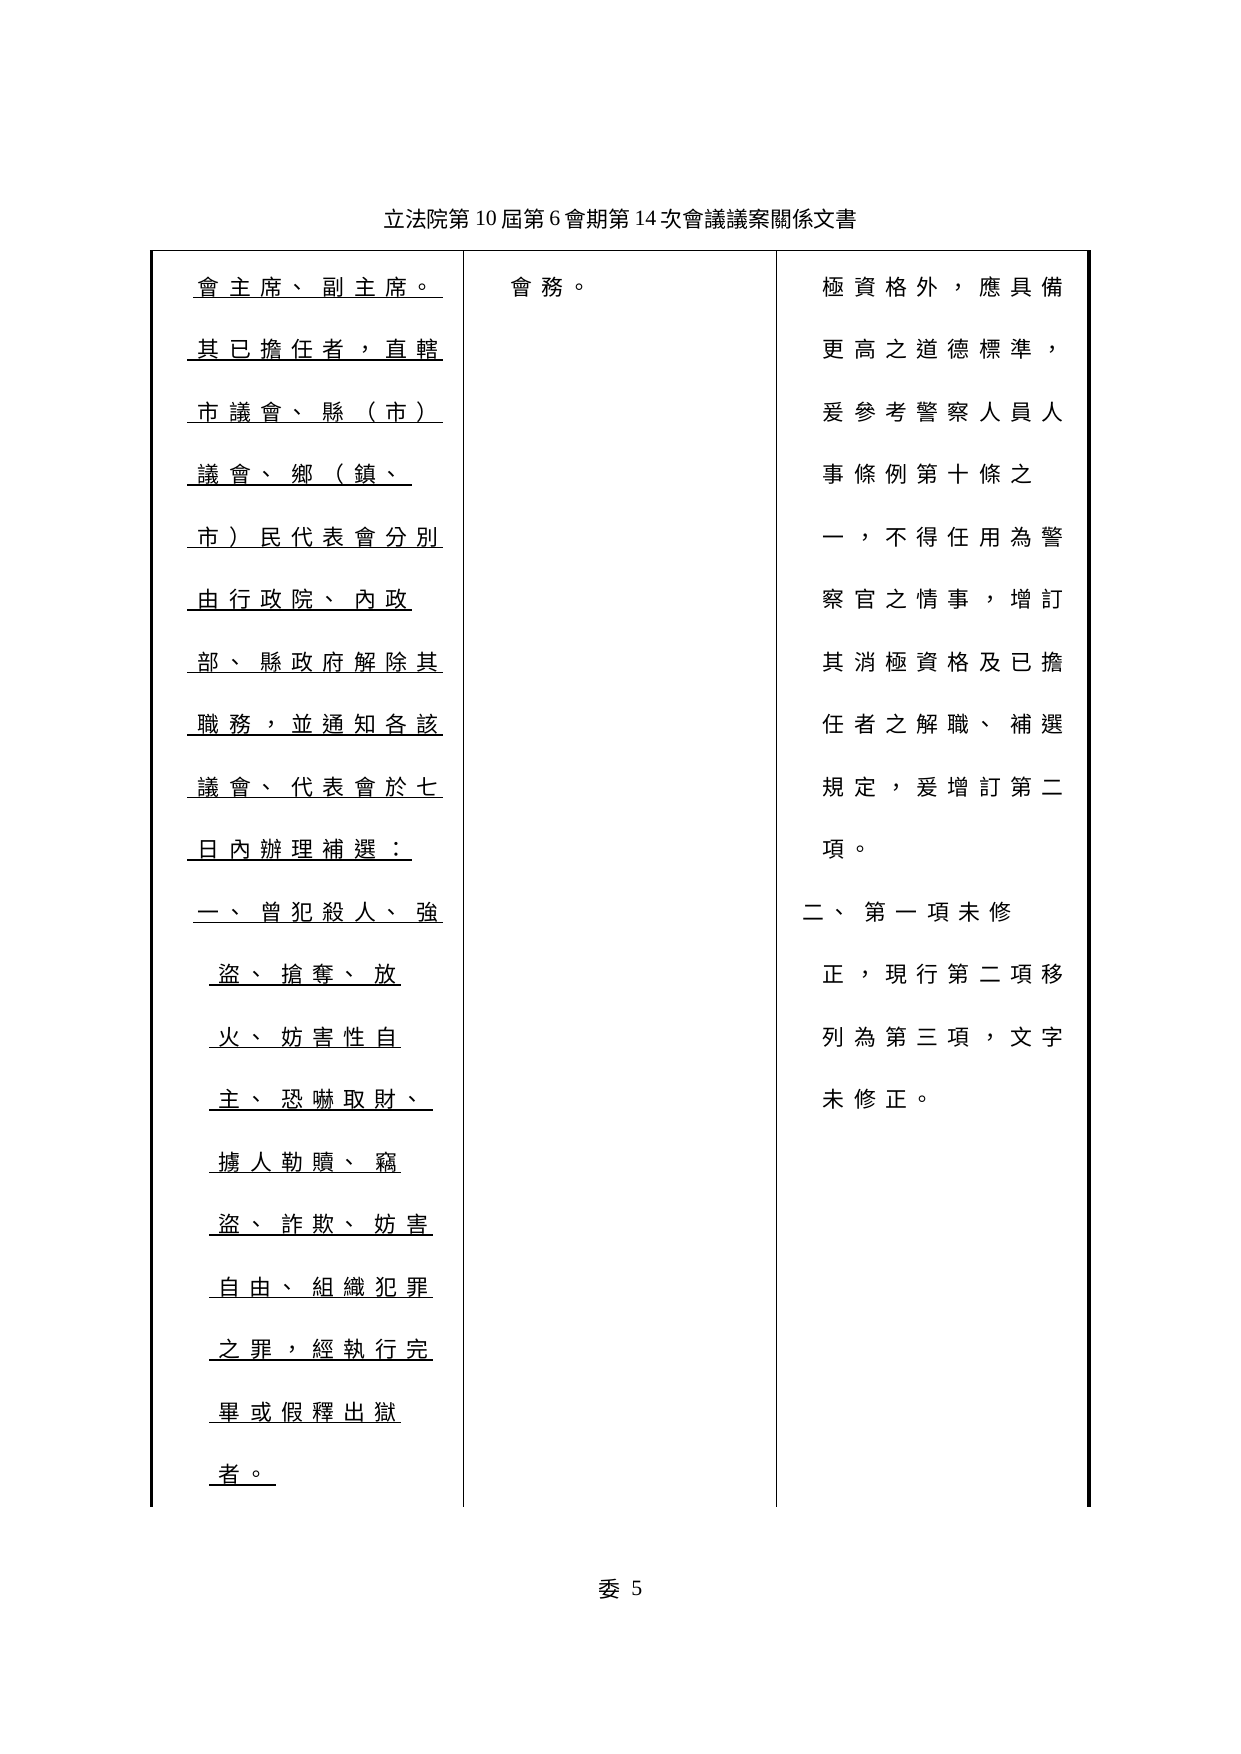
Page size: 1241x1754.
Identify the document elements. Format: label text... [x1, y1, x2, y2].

table_cell 會主席、副主席。其已擔任者，直轄市議會、縣（市）議會、鄉（鎮、市）民代表會分別由行政院、內政部、縣政府解除其職務，並通知各該議會、代表會於七日內辦理補選： 一、曾犯殺人、強盜、搶奪、放火、妨害性自主、恐嚇取財、擄人勒贖、竊盜、詐欺、妨害自由、組織犯罪之罪，經執行完畢或假釋出獄者。 [153, 251, 463, 1507]
table_cell 極資格外，應具備更高之道德標準，爰參考警察人員人事條例第十條之一，不得任用為警察官之情事，增訂其消極資格及已擔任者之解職、補選規定，爰增訂第二項。 二、第一項未修正，現行第二項移列為第三項，文字未修正。 [777, 251, 1087, 1507]
table_cell 會務。 [464, 251, 776, 1507]
